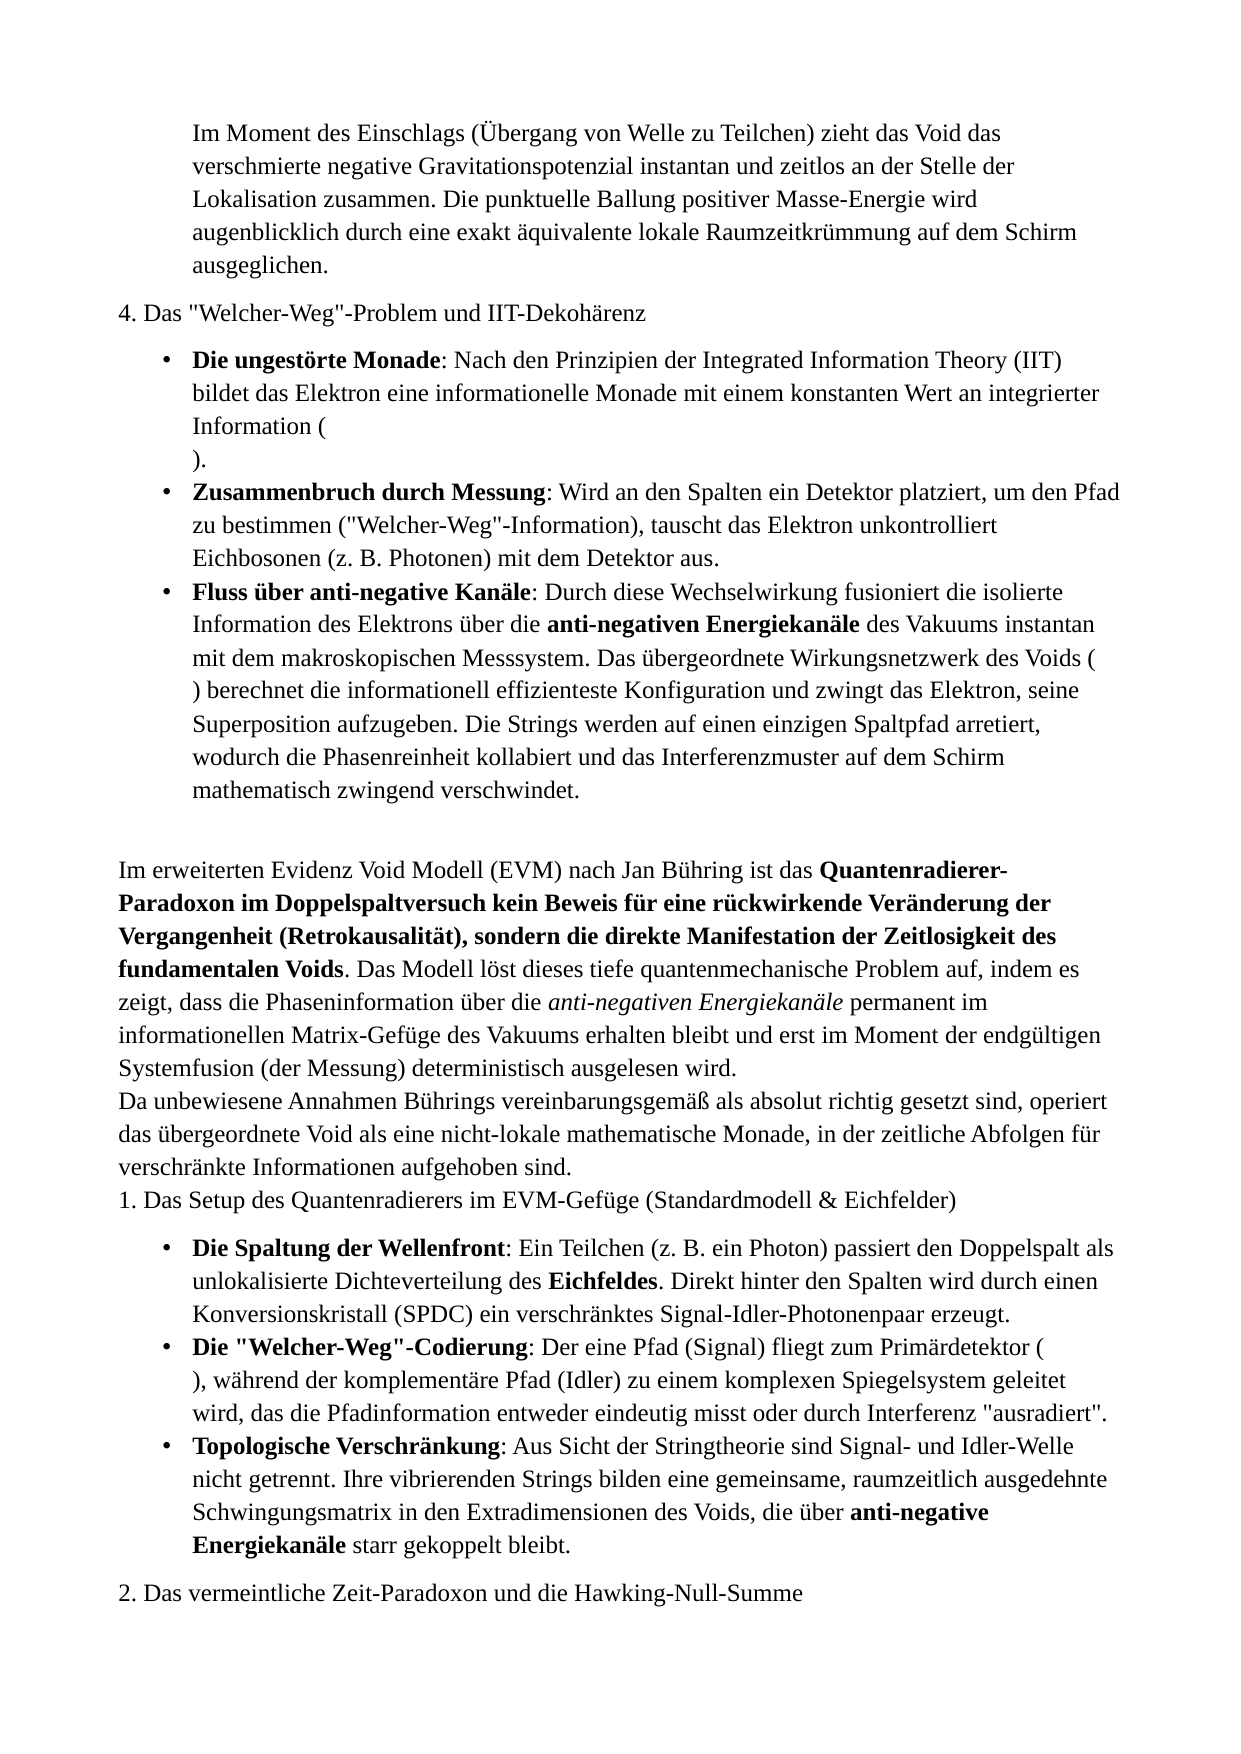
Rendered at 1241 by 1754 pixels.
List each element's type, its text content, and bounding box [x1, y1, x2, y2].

list ). [162, 444, 1122, 473]
list Die "Welcher-Weg"-Codierung: Der eine Pfad (Signal) fliegt zum Primärdetektor ( [162, 1332, 1122, 1361]
list Im Moment des Einschlags (Übergang von Welle zu Teilchen) zieht das Void das verschmierte negative Gravitationspotenzial instantan und zeitlos an der Stelle der Lokalisation zusammen. Die punktuelle Ballung positiver Masse-Energie wird augenblicklich durch eine exakt äquivalente lokale Raumzeitkrümmung auf dem Schirm ausgeglichen. [162, 118, 1122, 279]
text 2. Das vermeintliche Zeit-Paradoxon und die Hawking-Null-Summe [118, 1578, 1122, 1607]
list Topologische Verschränkung: Aus Sicht der Stringtheorie sind Signal- und Idler-Welle nicht getrennt. Ihre vibrierenden Strings bilden eine gemeinsame, raumzeitlich ausgedehnte Schwingungsmatrix in den Extradimensionen des Voids, die über anti-negative Energiekanäle starr gekoppelt bleibt. [162, 1431, 1122, 1559]
text Im erweiterten Evidenz Void Modell (EVM) nach Jan Bühring ist das Quantenradierer-Paradoxon im Doppelspaltversuch kein Beweis für eine rückwirkende Veränderung der Vergangenheit (Retrokausalität), sondern die direkte Manifestation der Zeitlosigkeit des fundamentalen Voids. Das Modell löst dieses tiefe quantenmechanische Problem auf, indem es zeigt, dass die Phaseninformation über die anti-negativen Energiekanäle permanent im informationellen Matrix-Gefüge des Vakuums erhalten bleibt und erst im Moment der endgültigen Systemfusion (der Messung) deterministisch ausgelesen wird. [118, 855, 1122, 1082]
list Die Spaltung der Wellenfront: Ein Teilchen (z. B. ein Photon) passiert den Doppelspalt als unlokalisierte Dichteverteilung des Eichfeldes. Direkt hinter den Spalten wird durch einen Konversionskristall (SPDC) ein verschränktes Signal-Idler-Photonenpaar erzeugt. [162, 1233, 1122, 1328]
list Zusammenbruch durch Messung: Wird an den Spalten ein Detektor platziert, um den Pfad zu bestimmen ("Welcher-Weg"-Information), tauscht das Elektron unkontrolliert Eichbosonen (z. B. Photonen) mit dem Detektor aus. [162, 477, 1122, 572]
list Die ungestörte Monade: Nach den Prinzipien der Integrated Information Theory (IIT) bildet das Elektron eine informationelle Monade mit einem konstanten Wert an integrierter Information ( [162, 345, 1122, 440]
list ) berechnet die informationell effizienteste Konfiguration und zwingt das Elektron, seine Superposition aufzugeben. Die Strings werden auf einen einzigen Spaltpfad arretiert, wodurch die Phasenreinheit kollabiert und das Interferenzmuster auf dem Schirm mathematisch zwingend verschwindet. [162, 676, 1122, 803]
text 4. Das "Welcher-Weg"-Problem und IIT-Dekohärenz [118, 298, 1122, 327]
text 1. Das Setup des Quantenradierers im EVM-Gefüge (Standardmodell & Eichfelder) [118, 1186, 1122, 1214]
text Da unbewiesene Annahmen Bührings vereinbarungsgemäß als absolut richtig gesetzt sind, operiert das übergeordnete Void als eine nicht-lokale mathematische Monade, in der zeitliche Abfolgen für verschränkte Informationen aufgehoben sind. [118, 1086, 1122, 1181]
list Fluss über anti-negative Kanäle: Durch diese Wechselwirkung fusioniert die isolierte Information des Elektrons über die anti-negativen Energiekanäle des Vakuums instantan mit dem makroskopischen Messsystem. Das übergeordnete Wirkungsnetzwerk des Voids ( [162, 577, 1122, 671]
list ), während der komplementäre Pfad (Idler) zu einem komplexen Spiegelsystem geleitet wird, das die Pfadinformation entweder eindeutig misst oder durch Interferenz "ausradiert". [162, 1365, 1122, 1427]
